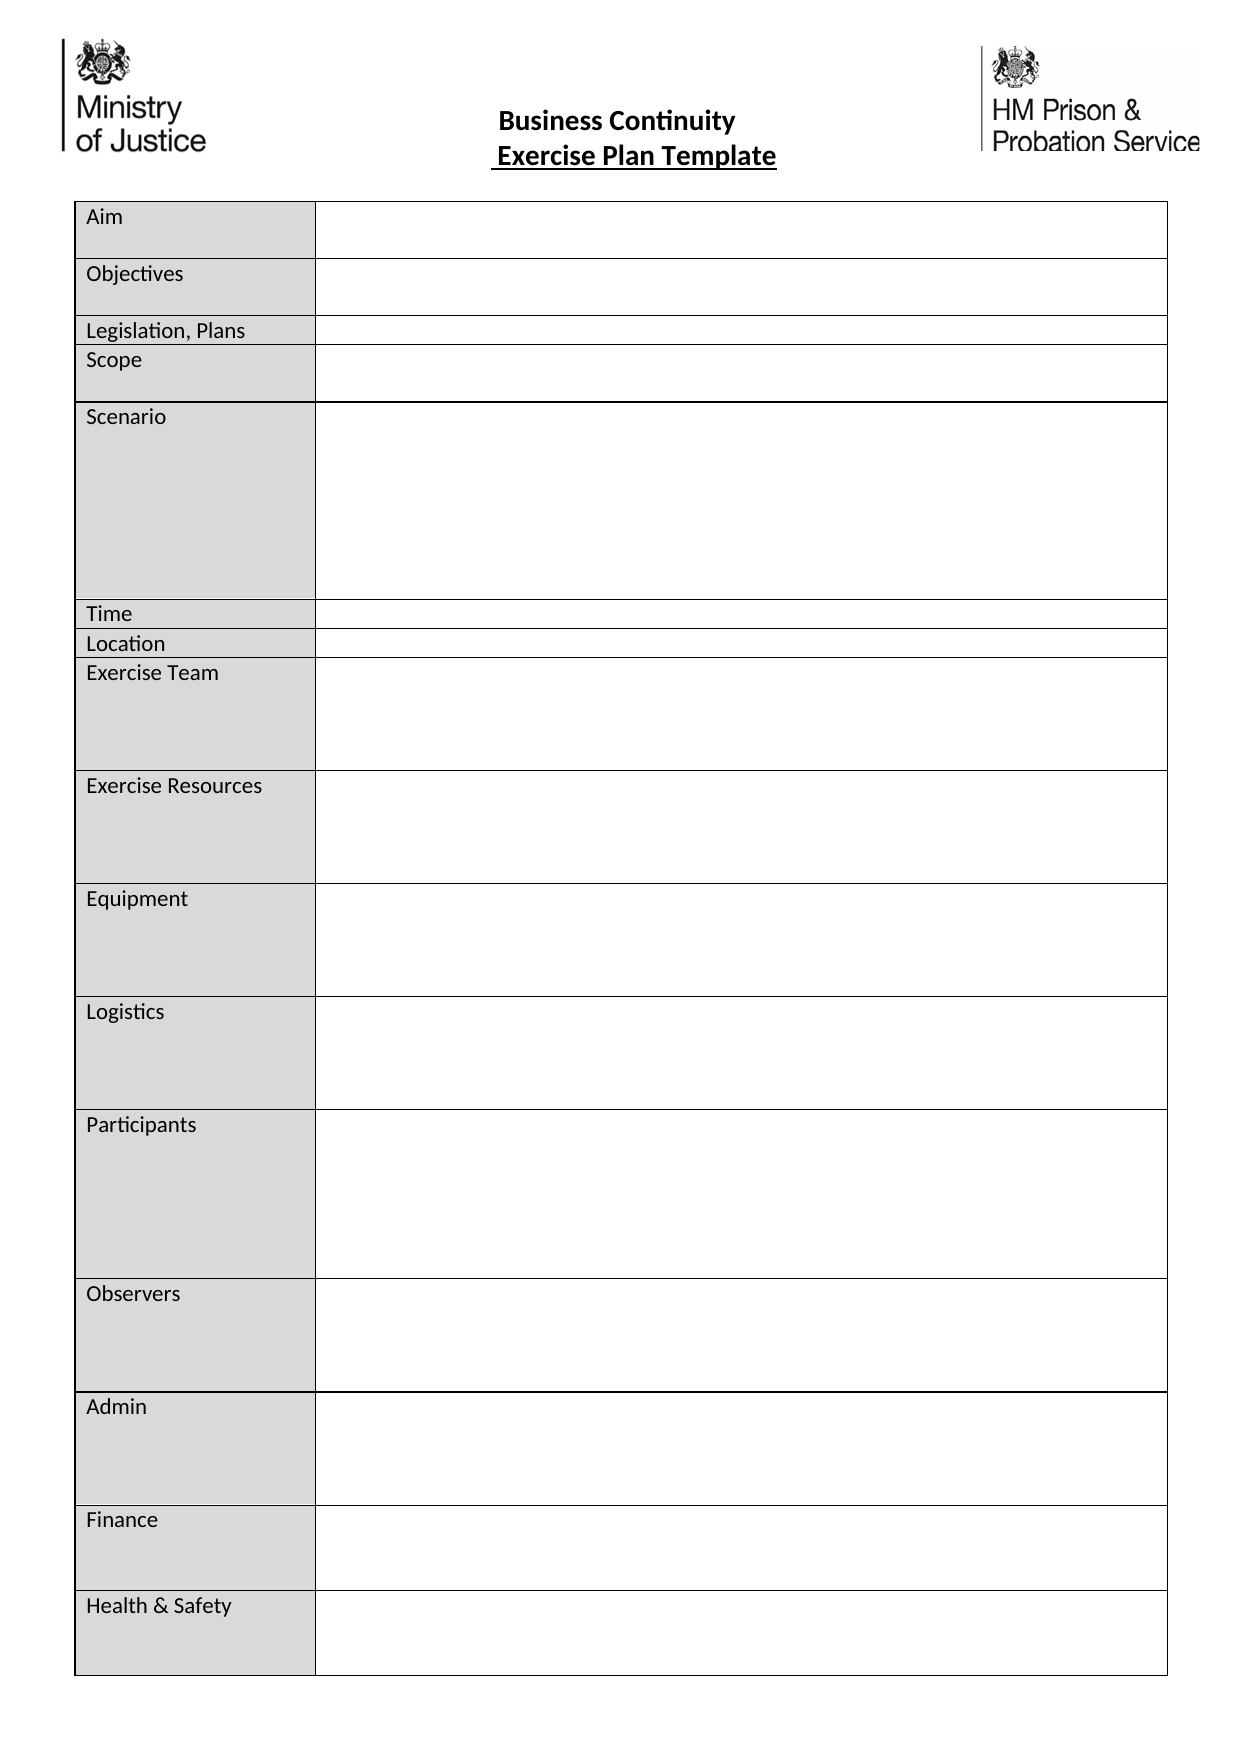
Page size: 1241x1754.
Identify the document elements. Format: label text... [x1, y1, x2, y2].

table_cell Logistics [76, 997, 315, 1109]
text Exercise Plan Template [75, 137, 1165, 173]
table_cell Legislation, Plans [76, 316, 315, 344]
table_cell [316, 345, 1167, 401]
table_cell [316, 1591, 1167, 1675]
table_cell [316, 1279, 1167, 1391]
table_cell Exercise Team [76, 658, 315, 770]
table_cell Scenario [76, 403, 315, 598]
table_cell Time [76, 600, 315, 628]
table_cell [316, 658, 1167, 770]
table_cell [316, 884, 1167, 996]
table_cell [316, 259, 1167, 315]
table_cell [316, 629, 1167, 657]
table_cell Scope [76, 345, 315, 401]
table_cell Health & Safety [76, 1591, 315, 1675]
table_cell Exercise Resources [76, 771, 315, 883]
table_cell Finance [76, 1506, 315, 1590]
table_cell [316, 1393, 1167, 1504]
table_cell [316, 1506, 1167, 1590]
table_cell [316, 997, 1167, 1109]
table_cell [316, 771, 1167, 883]
table_cell Participants [76, 1110, 315, 1278]
table_cell [316, 600, 1167, 628]
table_cell Observers [76, 1279, 315, 1391]
table_cell Equipment [76, 884, 315, 996]
table_cell Admin [76, 1393, 315, 1504]
table_cell Objectives [76, 259, 315, 315]
table_header [316, 202, 1167, 258]
text Business Continuity [230, 102, 981, 137]
table_cell [316, 316, 1167, 344]
table_cell [316, 403, 1167, 598]
table_cell [316, 1110, 1167, 1278]
table_cell Location [76, 629, 315, 657]
table_header Aim [76, 202, 315, 258]
